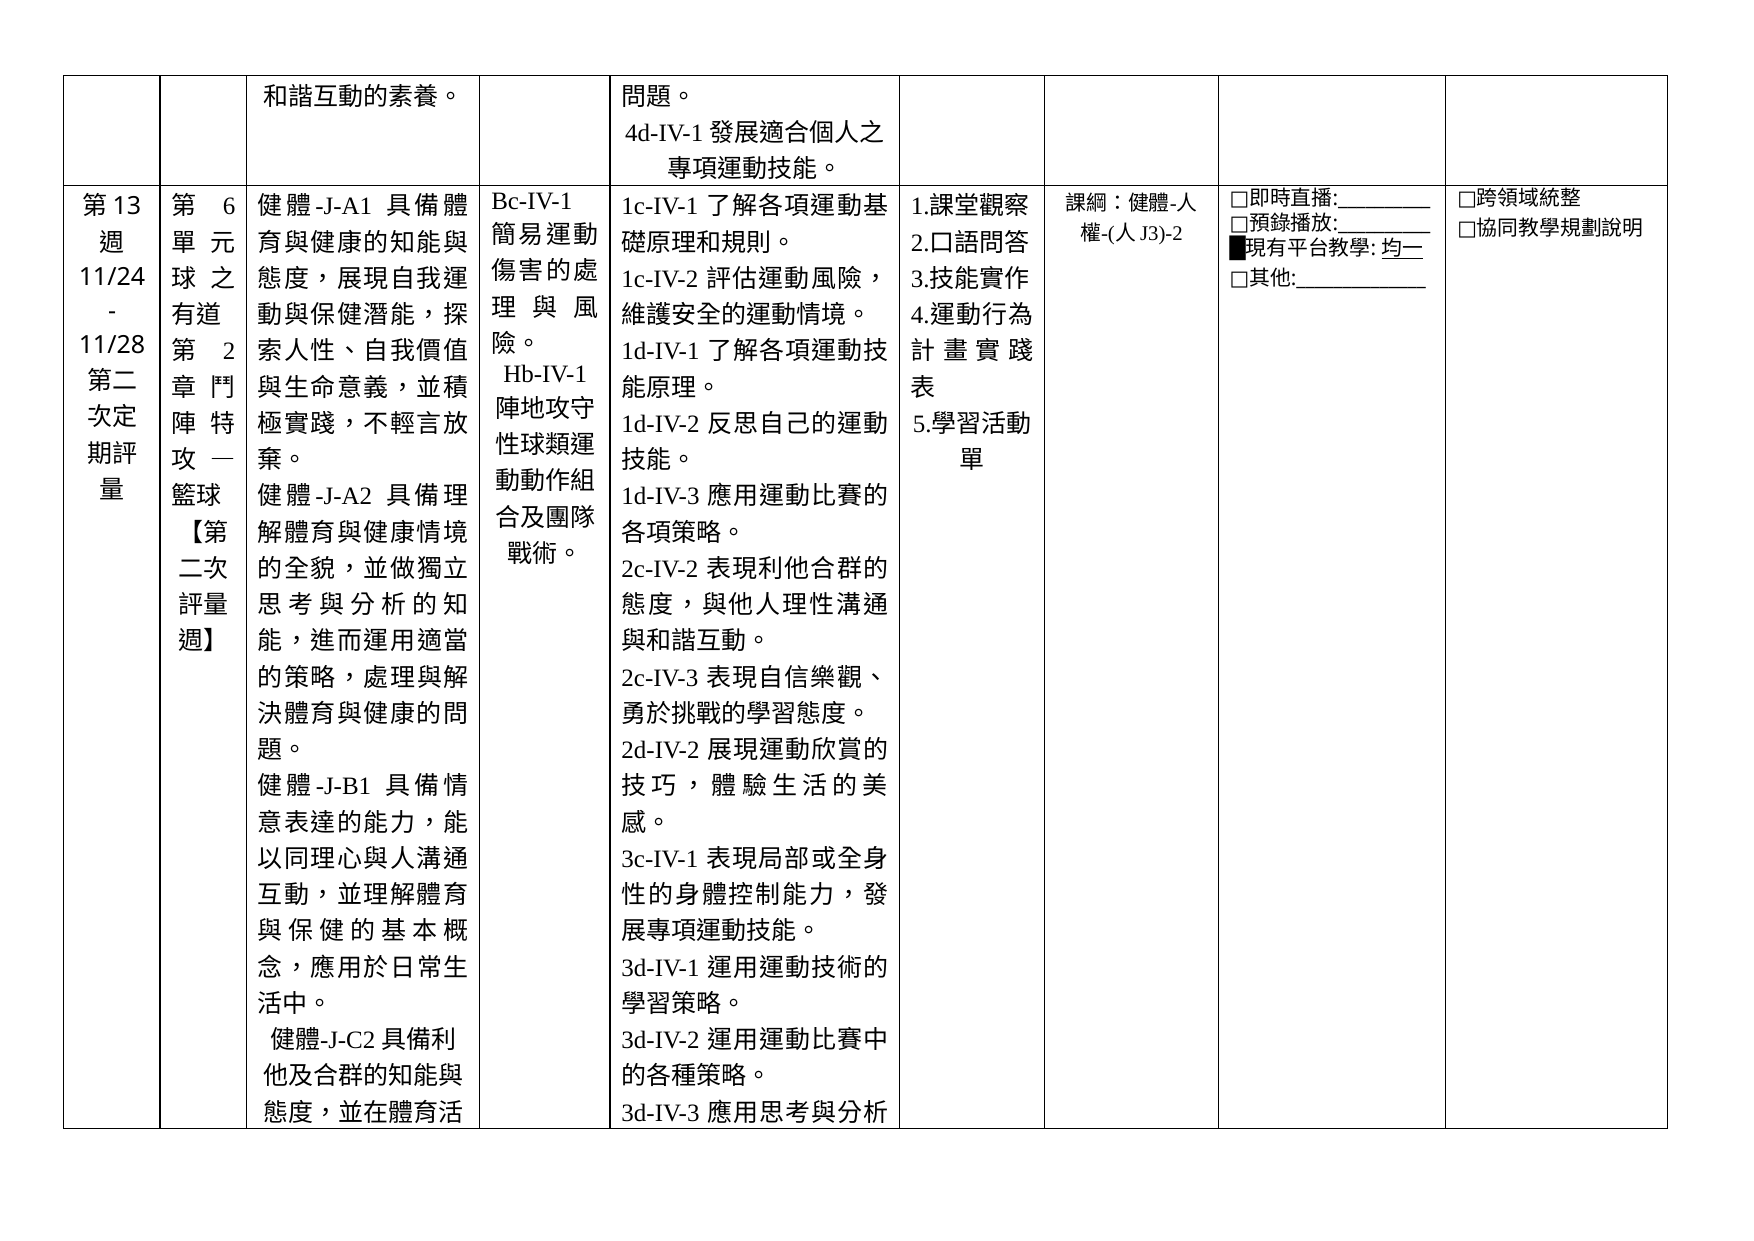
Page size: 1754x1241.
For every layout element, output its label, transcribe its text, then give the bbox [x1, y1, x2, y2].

table_cell [64, 76, 159, 185]
table_cell 和諧互動的素養。 [247, 76, 479, 185]
table_cell [900, 76, 1044, 185]
table_cell [480, 76, 609, 185]
table_cell 問題。 4d-IV-1 發展適合個人之專項運動技能。 [611, 76, 899, 185]
table_cell [1045, 76, 1218, 185]
table_cell [161, 76, 246, 185]
table_cell 課綱：健體-人權-(人J3)-2 [1045, 186, 1218, 1128]
table_cell 第6單元球之有道 第2章鬥陣特攻―籃球 【第二次評量週】 [161, 186, 246, 1128]
table_cell □跨領域統整 □協同教學規劃說明 [1446, 186, 1667, 1128]
table_cell □即時直播:__________ □預錄播放:__________ █現有平台教學: 均一 □其他:______________ [1219, 186, 1445, 1128]
table_cell [1446, 76, 1667, 185]
table_cell 健體-J-A1 具備體育與健康的知能與態度，展現自我運動與保健潛能，探索人性、自我價值與生命意義，並積極實踐，不輕言放棄。 健體-J-A2 具備理解體育與健康情境的全貌，並做獨立思考與分析的知能，進而運用適當的策略，處理與解決體育與健康的問題。 健體-J-B1 具備情意表達的能力，能以同理心與人溝通互動，並理解體育與保健的基本概念，應用於日常生活中。 健體-J-C2 具備利他及合群的知能與態度，並在體育活 [247, 186, 479, 1128]
table_cell [1219, 76, 1445, 185]
table_cell 1c-IV-1 了解各項運動基礎原理和規則。 1c-IV-2 評估運動風險，維護安全的運動情境。 1d-IV-1 了解各項運動技能原理。 1d-IV-2 反思自己的運動技能。 1d-IV-3 應用運動比賽的各項策略。 2c-IV-2 表現利他合群的態度，與他人理性溝通與和諧互動。 2c-IV-3 表現自信樂觀、勇於挑戰的學習態度。 2d-IV-2 展現運動欣賞的技巧，體驗生活的美感。 3c-IV-1 表現局部或全身性的身體控制能力，發展專項運動技能。 3d-IV-1 運用運動技術的學習策略。 3d-IV-2 運用運動比賽中的各種策略。 3d-IV-3 應用思考與分析 [611, 186, 899, 1128]
table_cell 1.課堂觀察 2.口語問答 3.技能實作 4.運動行為計畫實踐表 5.學習活動單 [900, 186, 1044, 1128]
table_cell Bc-IV-1 簡易運動傷害的處理與風險。 Hb-IV-1 陣地攻守性球類運動動作組合及團隊戰術。 [480, 186, 609, 1128]
table_cell 第13週 11/24-11/28 第二次定期評量 [64, 186, 159, 1128]
